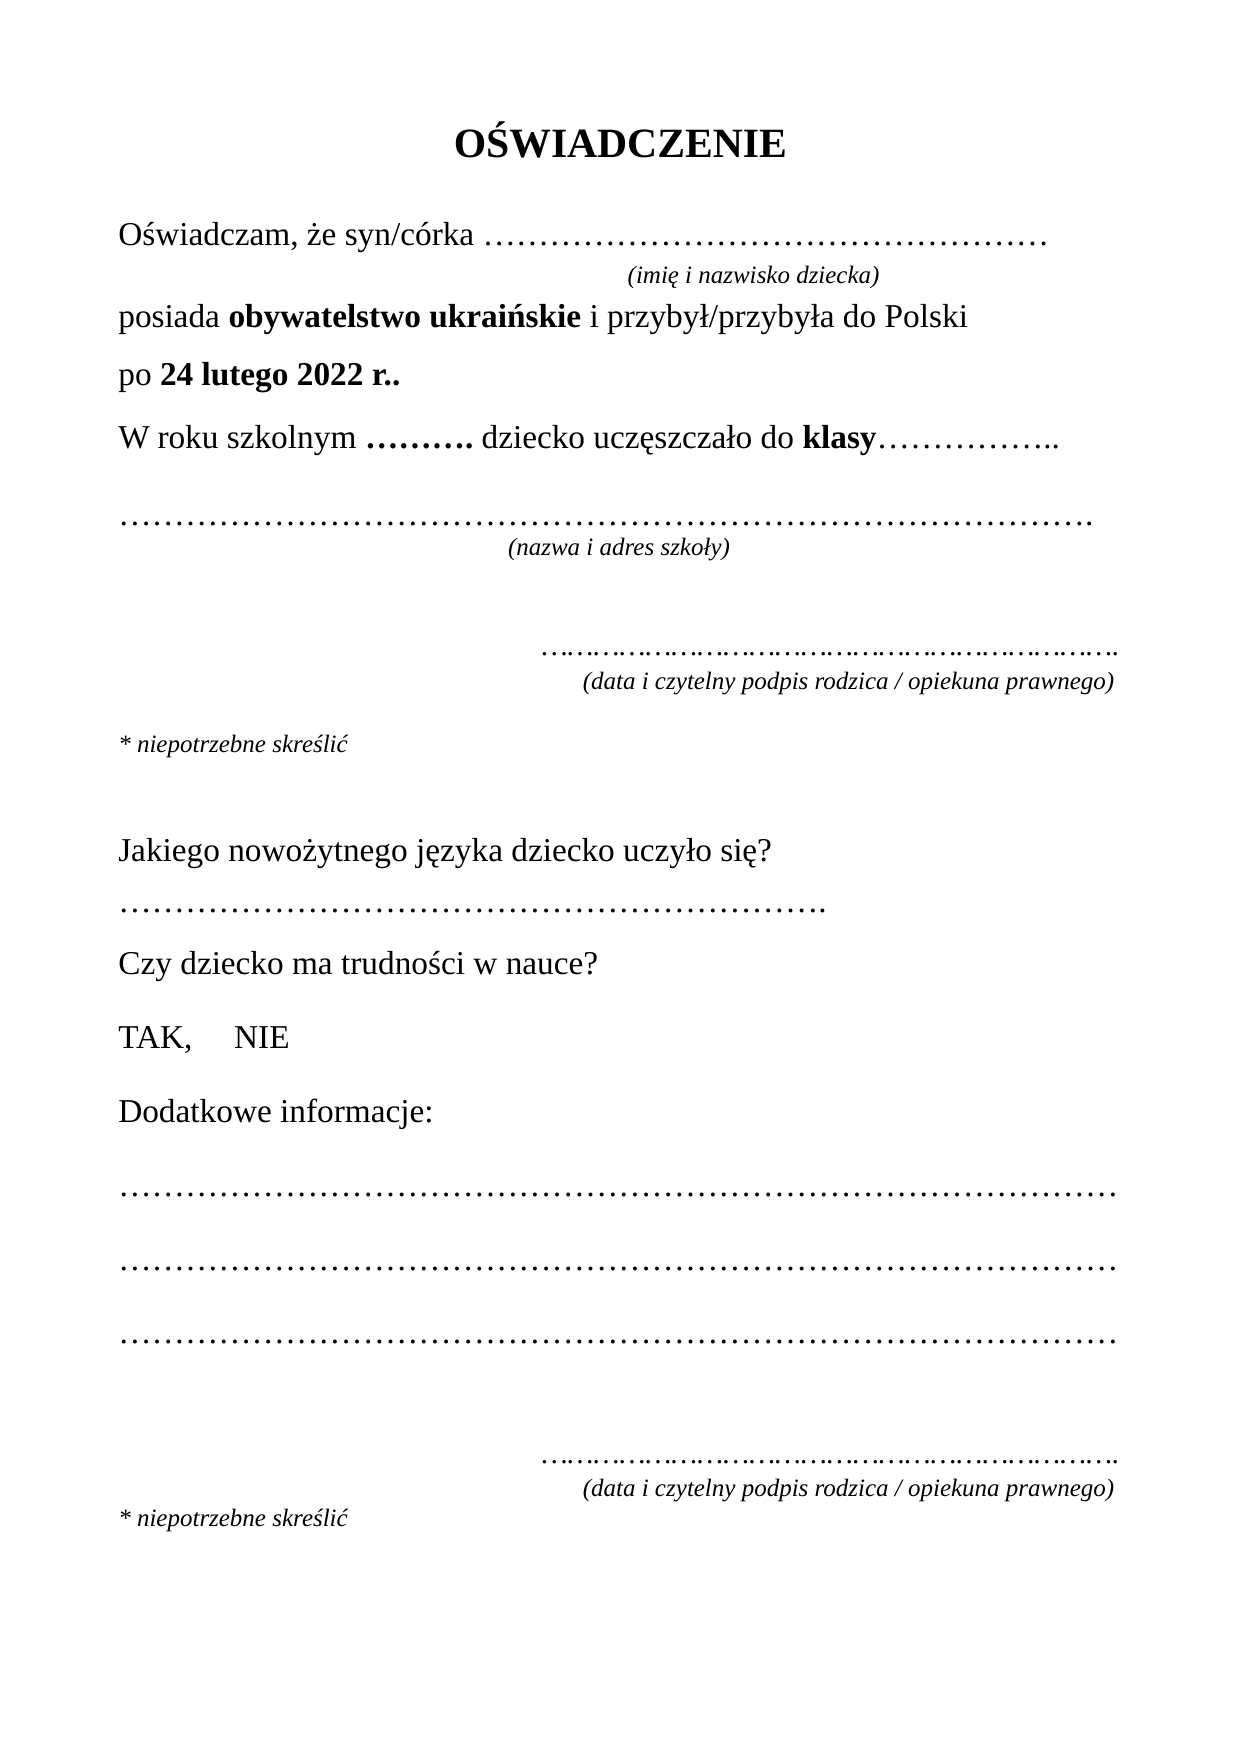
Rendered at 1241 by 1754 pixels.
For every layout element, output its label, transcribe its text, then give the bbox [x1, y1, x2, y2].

text ……………………………………………………………………………. [118, 494, 1122, 532]
text W roku szkolnym ………. dziecko uczęszczało do klasy…………….. [118, 417, 1122, 456]
text posiada obywatelstwo ukraińskie i przybył/przybyła do Polski po 24 lutego 2022 r.. [118, 297, 1122, 392]
text * niepotrzebne skreślić [118, 729, 1122, 758]
text OŚWIADCZENIE [118, 118, 1122, 166]
text (data i czytelny podpis rodzica / opiekuna prawnego) [118, 1469, 1122, 1503]
text ……………………………………………………………………………… [118, 1165, 1122, 1203]
text * niepotrzebne skreślić [118, 1503, 1122, 1532]
text Jakiego nowożytnego języka dziecko uczyło się? [118, 831, 1122, 869]
text (data i czytelny podpis rodzica / opiekuna prawnego) [118, 662, 1122, 695]
text …………………………………………………………. [118, 628, 1122, 662]
text ………………………………………………………. [118, 881, 1122, 919]
text …………………………………………………………. [118, 1436, 1122, 1469]
text Oświadczam, że syn/córka …………………………………………… [118, 214, 1122, 252]
text (imię i nazwisko dziecka) [118, 252, 1122, 291]
text Dodatkowe informacje: [118, 1091, 1122, 1129]
text (nazwa i adres szkoły) [118, 532, 1122, 561]
text ……………………………………………………………………………… [118, 1313, 1122, 1351]
text TAK, NIE [118, 1017, 1122, 1055]
text ……………………………………………………………………………… [118, 1239, 1122, 1277]
text Czy dziecko ma trudności w nauce? [118, 943, 1122, 981]
